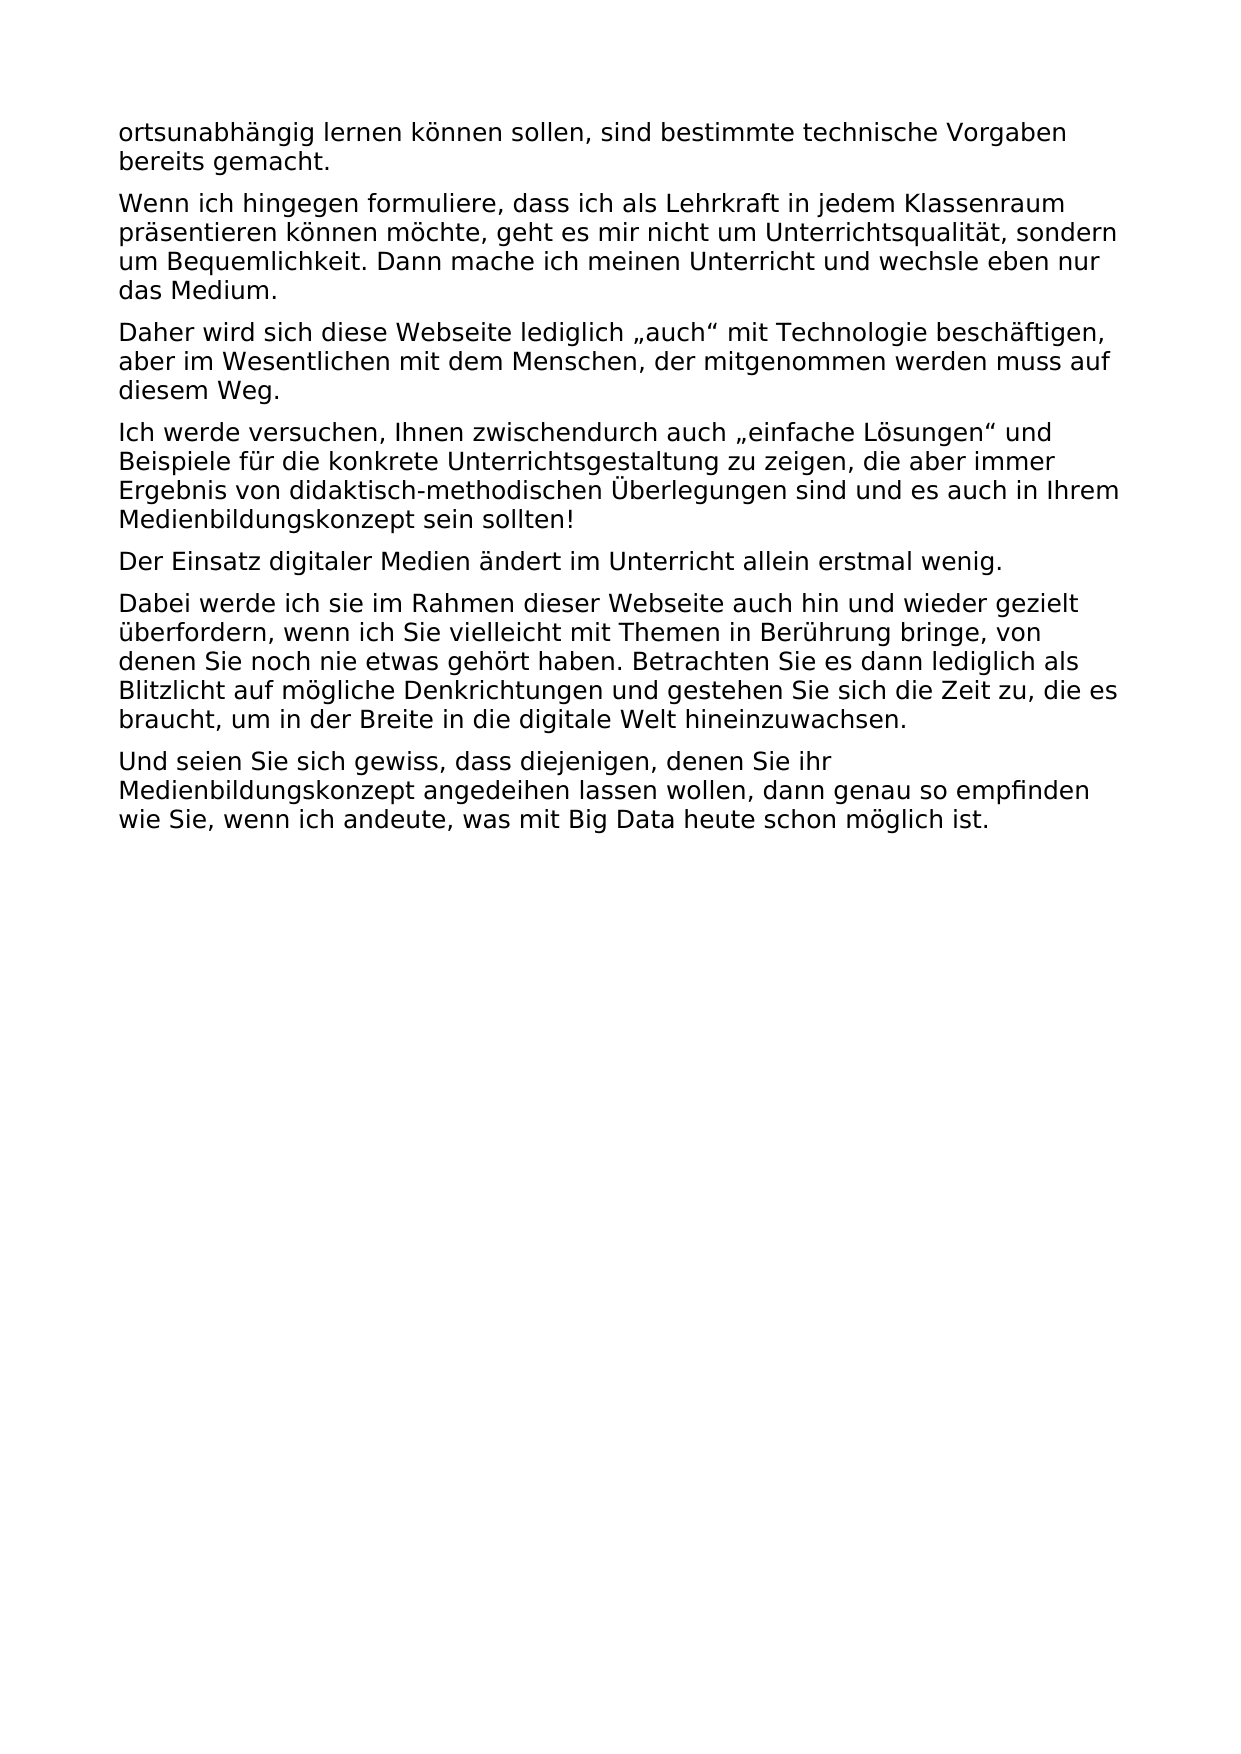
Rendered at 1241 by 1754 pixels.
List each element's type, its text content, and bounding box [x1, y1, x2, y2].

text ortsunabhängig lernen können sollen, sind bestimmte technische Vorgaben bereits gemacht. [118, 118, 1122, 176]
text Der Einsatz digitaler Medien ändert im Unterricht allein erstmal wenig. [118, 547, 1122, 576]
text Und seien Sie sich gewiss, dass diejenigen, denen Sie ihr Medienbildungskonzept angedeihen lassen wollen, dann genau so empfinden wie Sie, wenn ich andeute, was mit Big Data heute schon möglich ist. [118, 747, 1122, 835]
text Wenn ich hingegen formuliere, dass ich als Lehrkraft in jedem Klassenraum präsentieren können möchte, geht es mir nicht um Unterrichtsqualität, sondern um Bequemlichkeit. Dann mache ich meinen Unterricht und wechsle eben nur das Medium. [118, 189, 1122, 306]
text Dabei werde ich sie im Rahmen dieser Webseite auch hin und wieder gezielt überfordern, wenn ich Sie vielleicht mit Themen in Berührung bringe, von denen Sie noch nie etwas gehört haben. Betrachten Sie es dann lediglich als Blitzlicht auf mögliche Denkrichtungen und gestehen Sie sich die Zeit zu, die es braucht, um in der Breite in die digitale Welt hineinzuwachsen. [118, 589, 1122, 735]
text Ich werde versuchen, Ihnen zwischendurch auch „einfache Lösungen“ und Beispiele für die konkrete Unterrichtsgestaltung zu zeigen, die aber immer Ergebnis von didaktisch-methodischen Überlegungen sind und es auch in Ihrem Medienbildungskonzept sein sollten! [118, 418, 1122, 535]
text Daher wird sich diese Webseite lediglich „auch“ mit Technologie beschäftigen, aber im Wesentlichen mit dem Menschen, der mitgenommen werden muss auf diesem Weg. [118, 318, 1122, 406]
